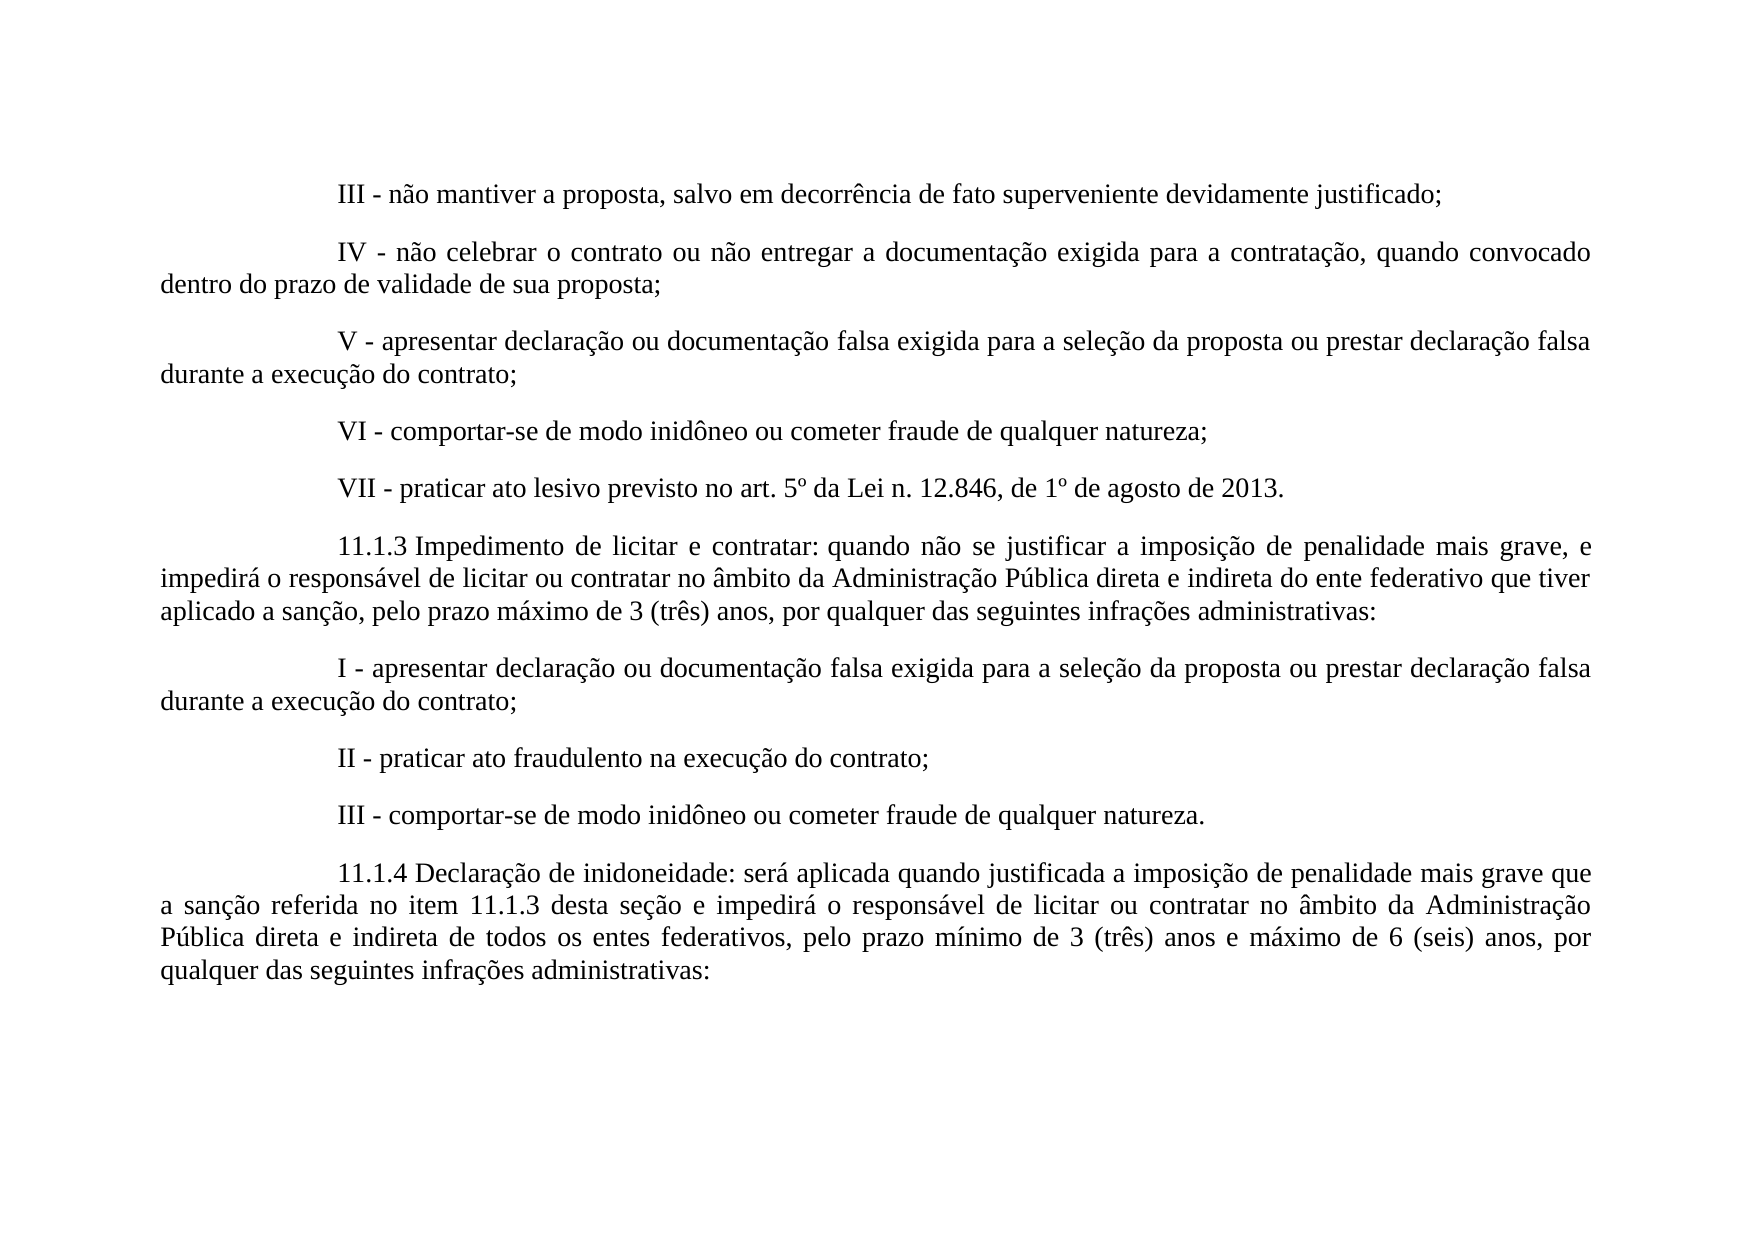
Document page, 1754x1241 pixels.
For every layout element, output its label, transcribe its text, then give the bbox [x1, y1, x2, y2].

text VI - comportar-se de modo inidôneo ou cometer fraude de qualquer natureza; [160, 414, 1594, 447]
text IV - não celebrar o contrato ou não entregar a documentação exigida para a contratação, quando convocado dentro do prazo de validade de sua proposta; [160, 234, 1594, 299]
text II - praticar ato fraudulento na execução do contrato; [160, 741, 1594, 773]
text 11.1.4 Declaração de inidoneidade: será aplicada quando justificada a imposição de penalidade mais grave que a sanção referida no item 11.1.3 desta seção e impedirá o responsável de licitar ou contratar no âmbito da Administração Pública direta e indireta de todos os entes federativos, pelo prazo mínimo de 3 (três) anos e máximo de 6 (seis) anos, por qualquer das seguintes infrações administrativas: [160, 856, 1594, 985]
text III - comportar-se de modo inidôneo ou cometer fraude de qualquer natureza. [160, 798, 1594, 831]
text VII - praticar ato lesivo previsto no art. 5º da Lei n. 12.846, de 1º de agosto de 2013. [160, 472, 1594, 504]
text III - não mantiver a proposta, salvo em decorrência de fato superveniente devidamente justificado; [160, 177, 1594, 209]
text V - apresentar declaração ou documentação falsa exigida para a seleção da proposta ou prestar declaração falsa durante a execução do contrato; [160, 324, 1594, 389]
text 11.1.3 Impedimento de licitar e contratar: quando não se justificar a imposição de penalidade mais grave, e impedirá o responsável de licitar ou contratar no âmbito da Administração Pública direta e indireta do ente federativo que tiver aplicado a sanção, pelo prazo máximo de 3 (três) anos, por qualquer das seguintes infrações administrativas: [160, 529, 1594, 626]
text I - apresentar declaração ou documentação falsa exigida para a seleção da proposta ou prestar declaração falsa durante a execução do contrato; [160, 651, 1594, 716]
